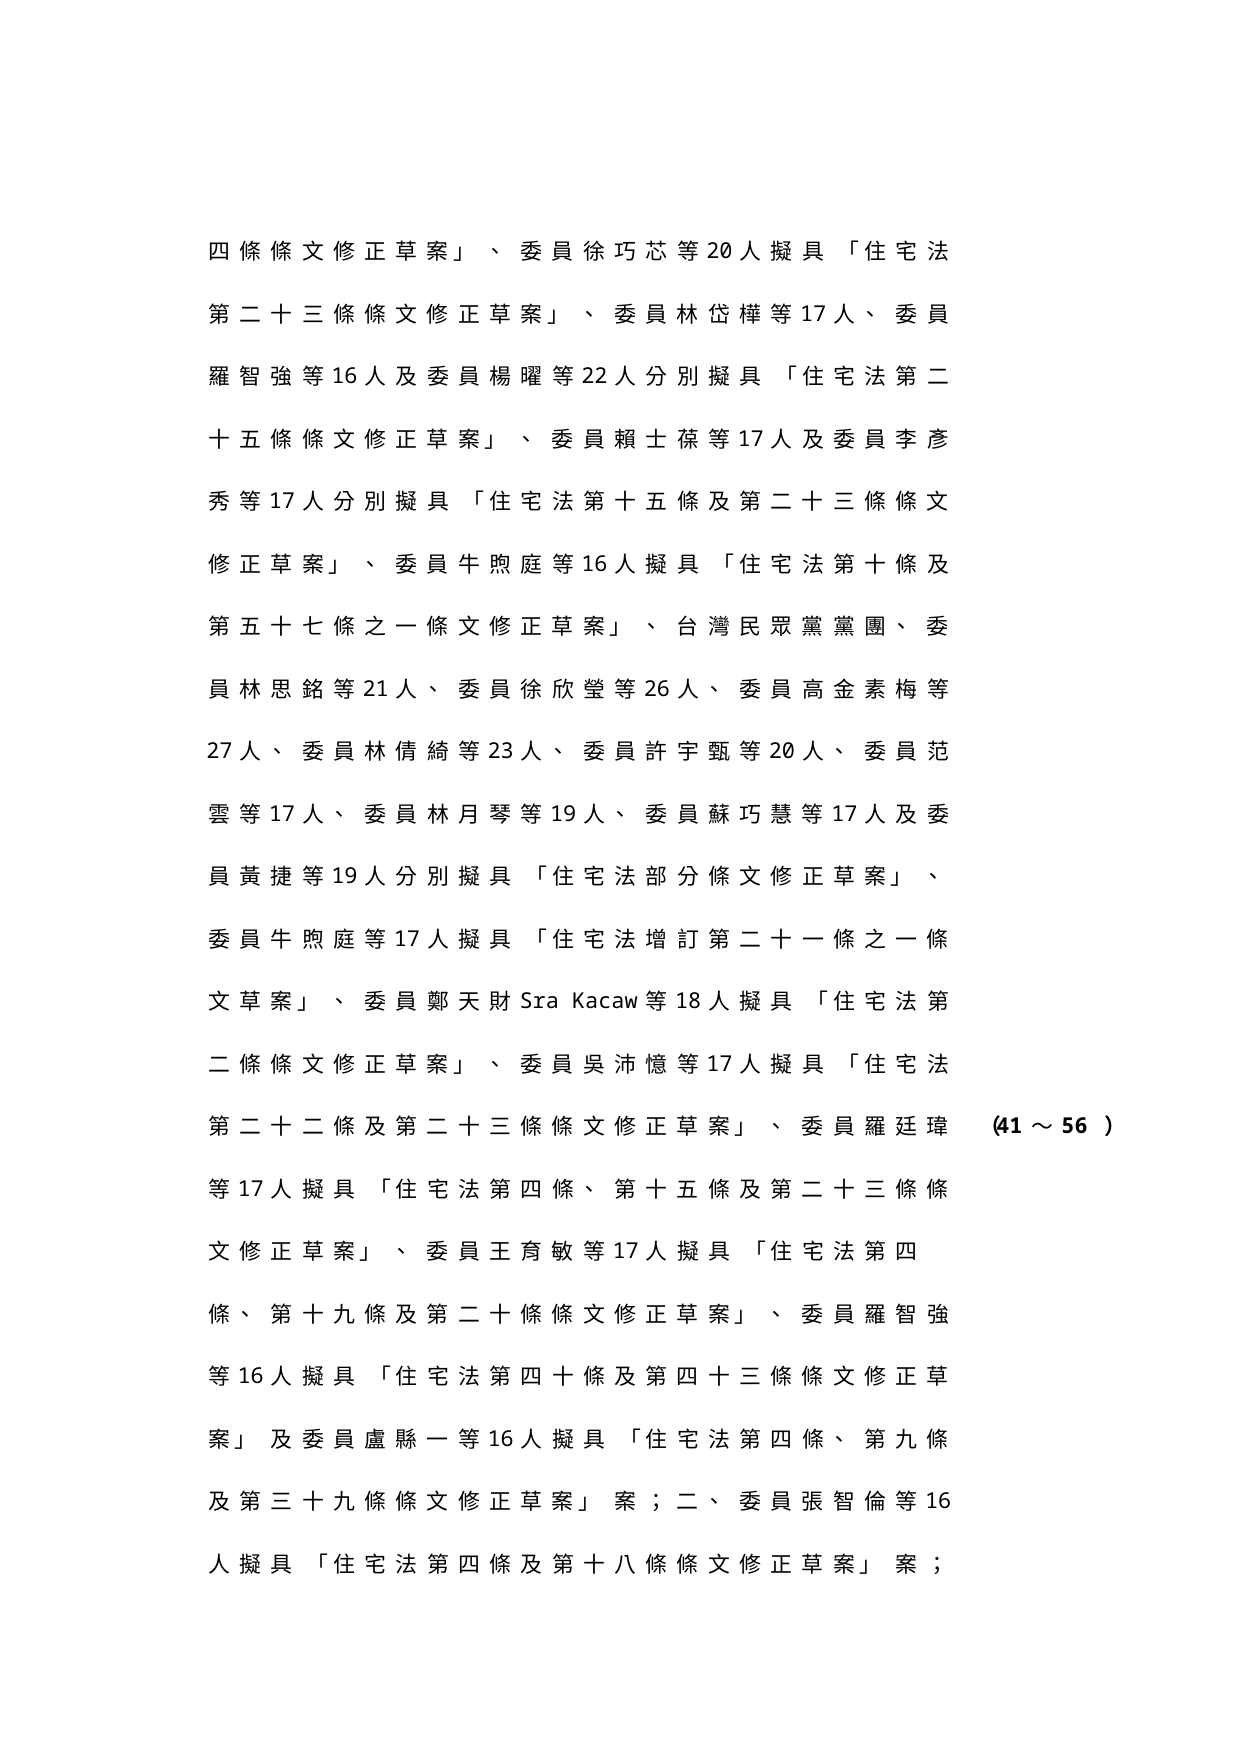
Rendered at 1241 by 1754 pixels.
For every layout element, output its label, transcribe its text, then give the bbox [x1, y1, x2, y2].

table_cell ） [1091, 219, 1108, 1594]
table_cell 56 [1053, 219, 1091, 1594]
table_cell （ [967, 219, 986, 1594]
table_cell ～ [1023, 219, 1053, 1594]
table_cell 41 [986, 219, 1023, 1594]
table_cell 四條條文修正草案」、委員徐巧芯等20人擬具「住宅法第二十三條條文修正草案」、委員林岱樺等17人、委員羅智強等16人及委員楊曜等22人分別擬具「住宅法第二十五條條文修正草案」、委員賴士葆等17人及委員李彥秀等17人分別擬具「住宅法第十五條及第二十三條條文修正草案」、委員牛煦庭等16人擬具「住宅法第十條及第五十七條之一條文修正草案」、台灣民眾黨黨團、委員林思銘等21人、委員徐欣瑩等26人、委員高金素梅等27人、委員林倩綺等23人、委員許宇甄等20人、委員范雲等17人、委員林月琴等19人、委員蘇巧慧等17人及委員黃捷等19人分別擬具「住宅法部分條文修正草案」、委員牛煦庭等17人擬具「住宅法增訂第二十一條之一條文草案」、委員鄭天財Sra Kacaw等18人擬具「住宅法第二條條文修正草案」、委員吳沛憶等17人擬具「住宅法第二十二條及第二十三條條文修正草案」、委員羅廷瑋等17人擬具「住宅法第四條、第十五條及第二十三條條文修正草案」、委員王育敏等17人擬具「住宅法第四條、第十九條及第二十條條文修正草案」、委員羅智強等16人擬具「住宅法第四十條及第四十三條條文修正草案」及委員盧縣一等16人擬具「住宅法第四條、第九條及第三十九條條文修正草案」案；二、委員張智倫等16人擬具「住宅法第四條及第十八條條文修正草案」案； [150, 219, 967, 1594]
